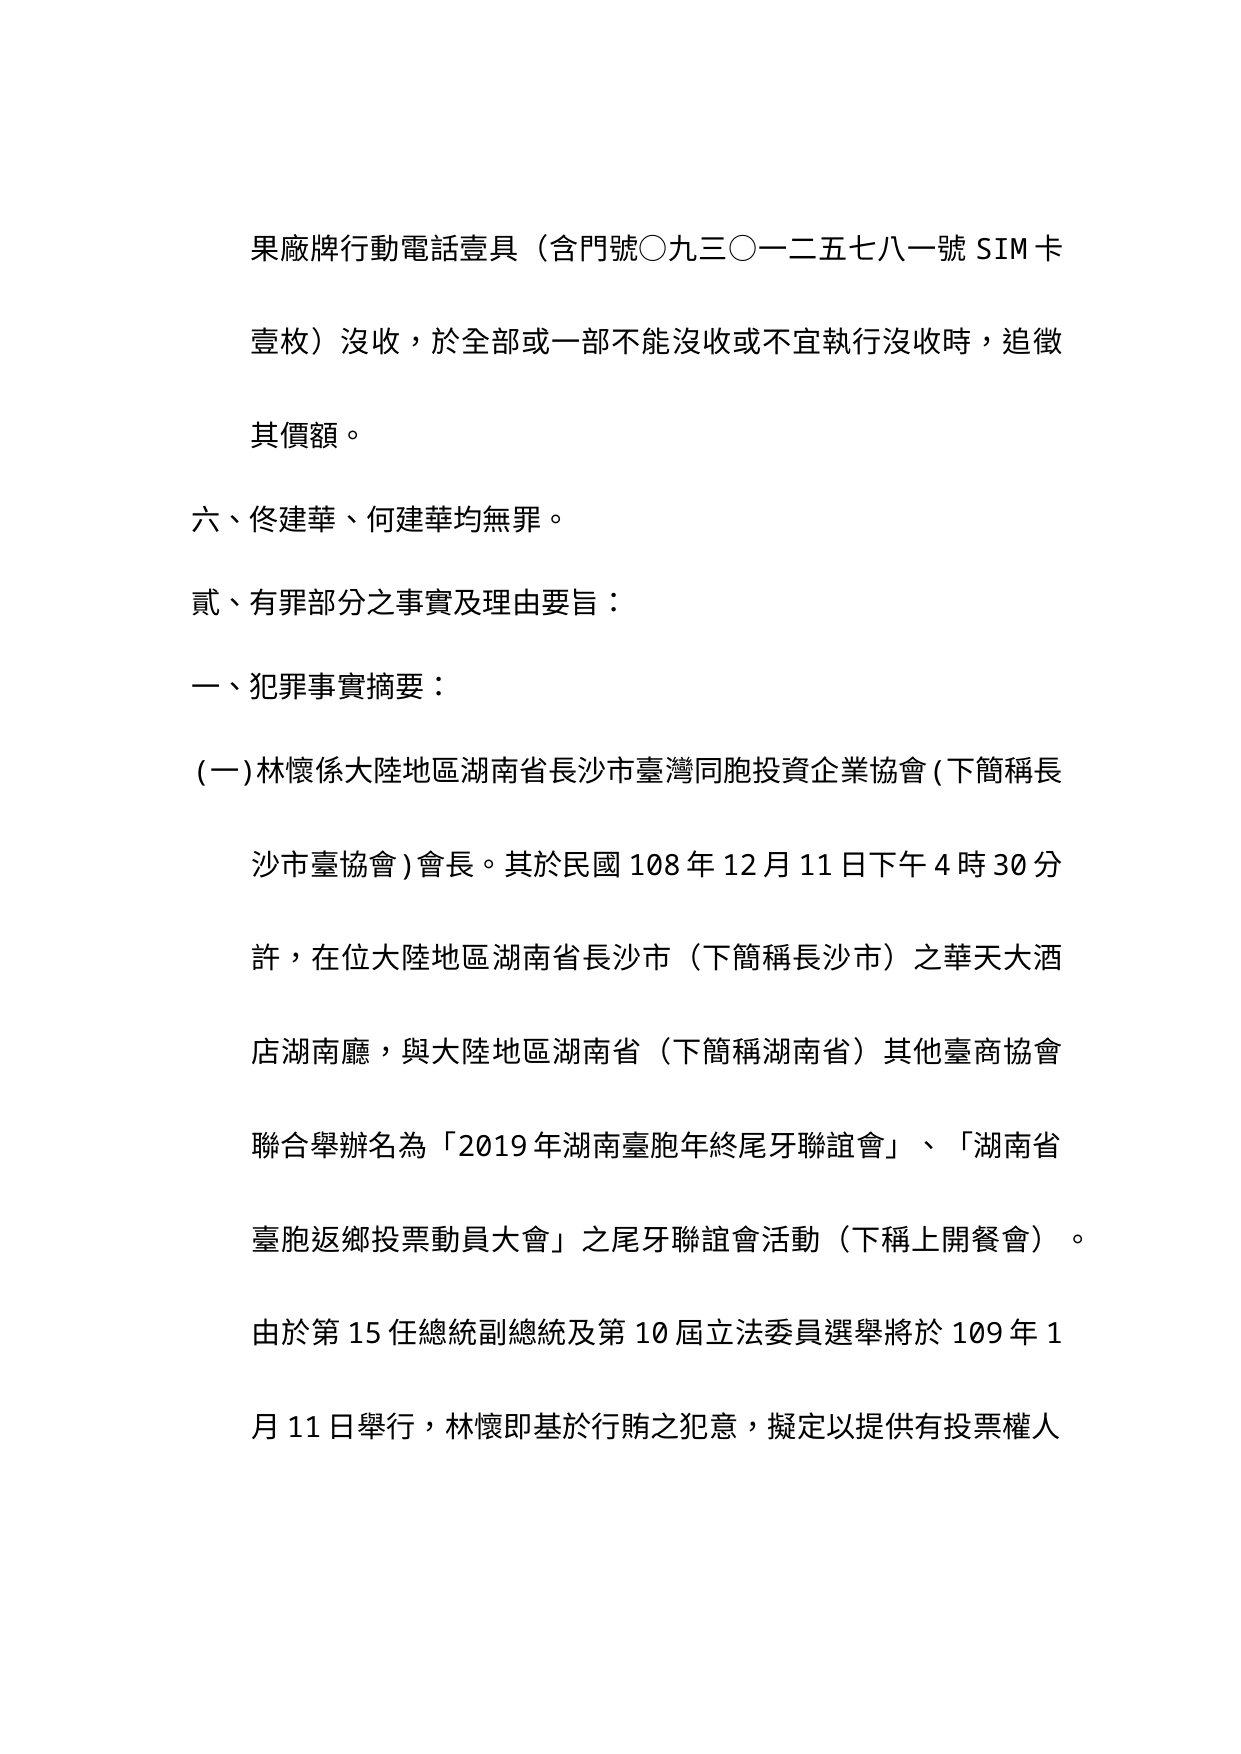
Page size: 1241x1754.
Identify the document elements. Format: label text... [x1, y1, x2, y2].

text (一)林懷係大陸地區湖南省長沙市臺灣同胞投資企業協會(下簡稱長沙市臺協會)會長。其於民國108年12月11日下午4時30分許，在位大陸地區湖南省長沙市（下簡稱長沙市）之華天大酒店湖南廳，與大陸地區湖南省（下簡稱湖南省）其他臺商協會聯合舉辦名為「2019年湖南臺胞年終尾牙聯誼會」、「湖南省臺胞返鄉投票動員大會」之尾牙聯誼會活動（下稱上開餐會）。由於第15任總統副總統及第10屆立法委員選舉將於109年1月11日舉行，林懷即基於行賄之犯意，擬定以提供有投票權人每人1,500元人民幣之機票補助款（下稱機票補助）為誘因，吸引有投票權人參與上開餐會之計畫，藉由在上開餐會安排替中國國民黨（下稱國民黨）及該黨提名之總統候選人韓國瑜助選之活動，以暗示與會之有投票權人將總統選票及政黨票投給韓國瑜及國民黨，而約為投票權一定之行使。林懷隨後即將其欲提供機票補助之消息告知莊垣漳及不詳之他人，要求渠等號召有投票權人參與上開餐會並登記領取機票補助。 [192, 727, 1063, 1446]
text 一、犯罪事實摘要： [191, 643, 1063, 706]
text 六、佟建華、何建華均無罪。 [191, 476, 1063, 538]
text 果廠牌行動電話壹具（含門號○九三○一二五七八一號SIM卡壹枚）沒收，於全部或一部不能沒收或不宜執行沒收時，追徵其價額。 [192, 205, 1063, 455]
text 貳、有罪部分之事實及理由要旨： [191, 559, 1063, 622]
